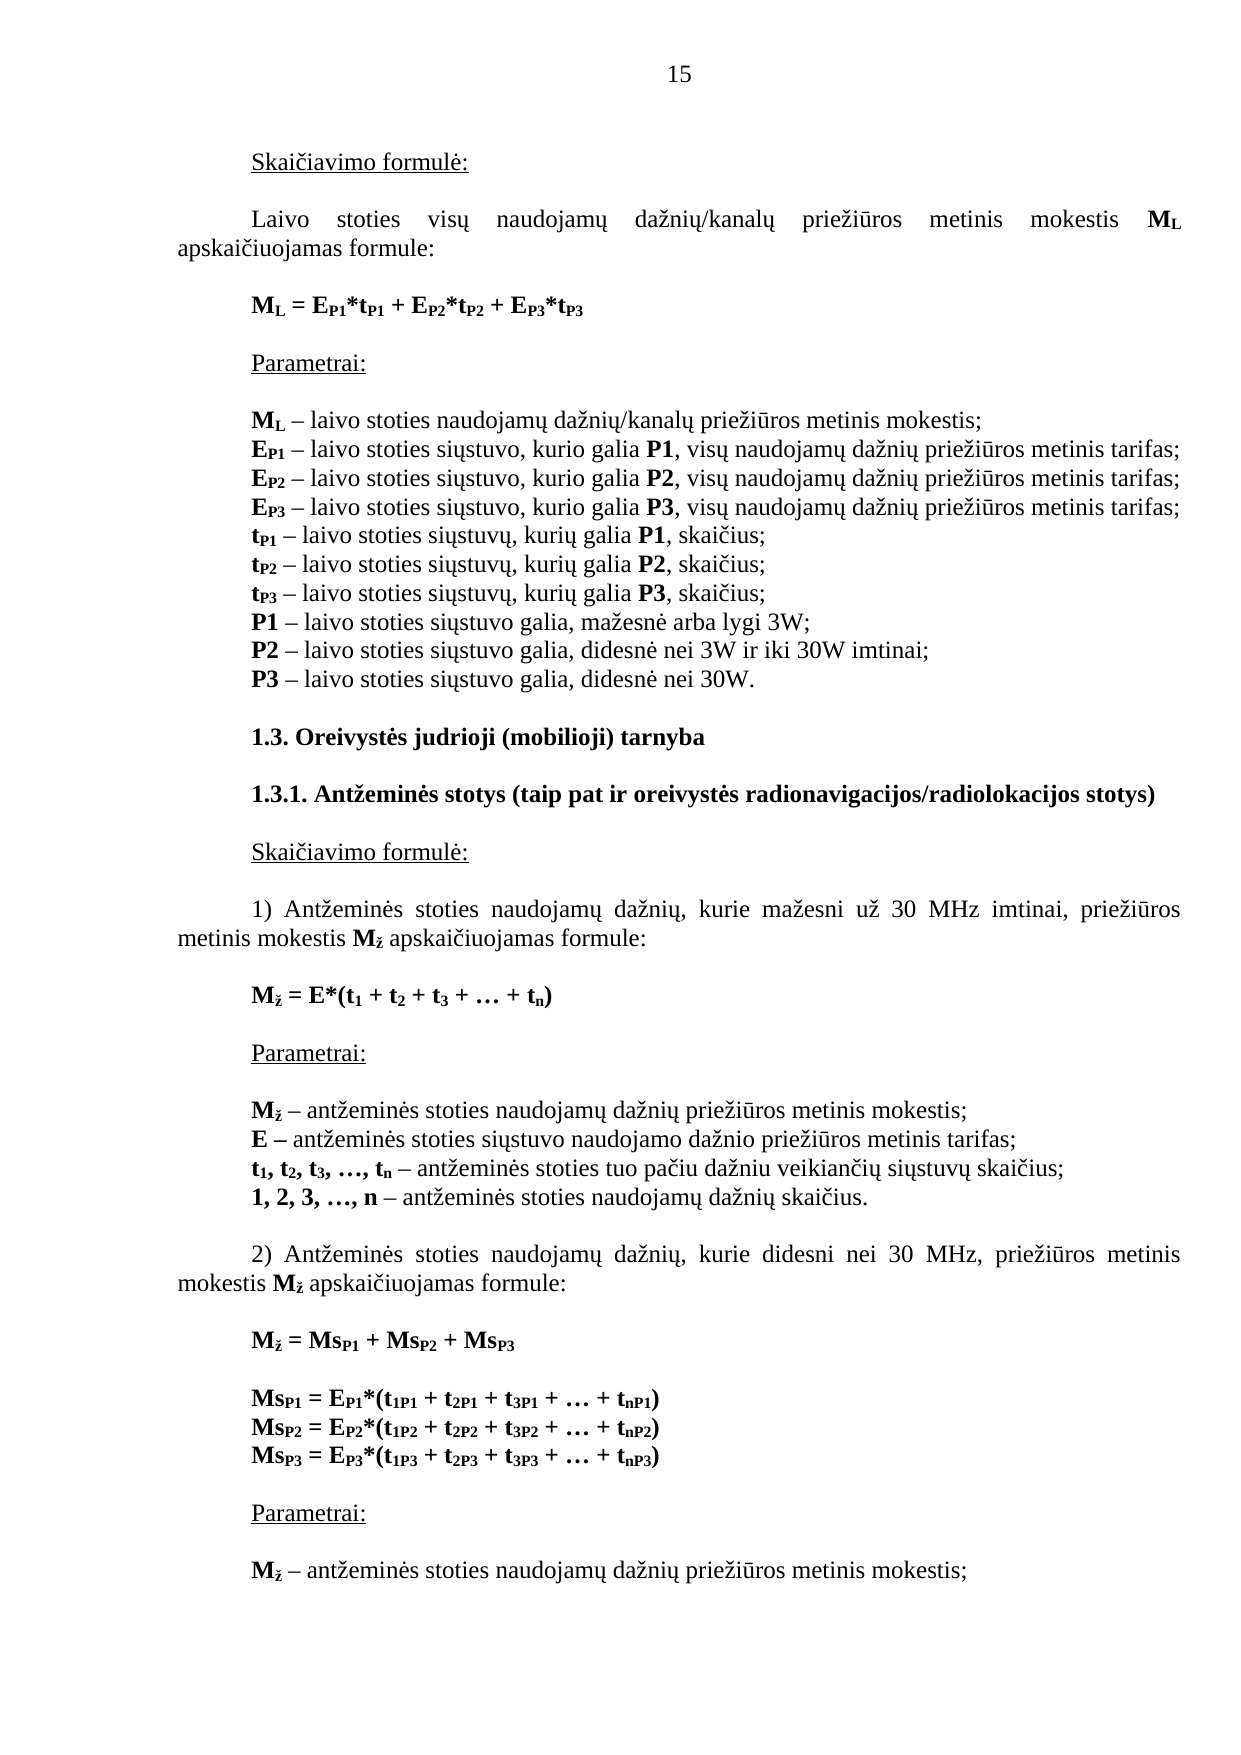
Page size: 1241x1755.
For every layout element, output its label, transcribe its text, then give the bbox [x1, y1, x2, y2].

text Parametrai: [177, 1498, 1181, 1527]
text 1.3.1. Antžeminės stotys (taip pat ir oreivystės radionavigacijos/radiolokacijos stotys) [177, 779, 1181, 808]
text ML = EP1*tP1 + EP2*tP2 + EP3*tP3 [177, 291, 1181, 319]
text MsP1 = EP1*(t1P1 + t2P1 + t3P1 + … + tnP1) [177, 1383, 1181, 1412]
text tP1 – laivo stoties siųstuvų, kurių galia P1, skaičius; [177, 521, 1181, 549]
text 2) Antžeminės stoties naudojamų dažnių, kurie didesni nei 30 MHz, priežiūros metinis mokestis Mž apskaičiuojamas formule: [177, 1239, 1181, 1297]
text Skaičiavimo formulė: [177, 147, 1181, 176]
text ML – laivo stoties naudojamų dažnių/kanalų priežiūros metinis mokestis; [177, 406, 1181, 434]
text P3 – laivo stoties siųstuvo galia, didesnė nei 30W. [177, 664, 1181, 693]
text tP3 – laivo stoties siųstuvų, kurių galia P3, skaičius; [177, 578, 1181, 607]
text 1) Antžeminės stoties naudojamų dažnių, kurie mažesni už 30 MHz imtinai, priežiūros metinis mokestis Mž apskaičiuojamas formule: [177, 894, 1181, 952]
text Skaičiavimo formulė: [177, 837, 1181, 866]
text MsP3 = EP3*(t1P3 + t2P3 + t3P3 + … + tnP3) [177, 1441, 1181, 1469]
text t1, t2, t3, …, tn – antžeminės stoties tuo pačiu dažniu veikiančių siųstuvų skaičius; [177, 1153, 1181, 1182]
text Mž = MsP1 + MsP2 + MsP3 [177, 1326, 1181, 1354]
text Parametrai: [177, 1038, 1181, 1067]
text 1.3. Oreivystės judrioji (mobilioji) tarnyba [177, 722, 1181, 751]
text MsP2 = EP2*(t1P2 + t2P2 + t3P2 + … + tnP2) [177, 1412, 1181, 1441]
text P1 – laivo stoties siųstuvo galia, mažesnė arba lygi 3W; [177, 607, 1181, 636]
text Mž = E*(t1 + t2 + t3 + … + tn) [177, 981, 1181, 1009]
text Mž – antžeminės stoties naudojamų dažnių priežiūros metinis mokestis; [177, 1096, 1181, 1124]
text tP2 – laivo stoties siųstuvų, kurių galia P2, skaičius; [177, 549, 1181, 578]
text Parametrai: [177, 348, 1181, 377]
text EP1 – laivo stoties siųstuvo, kurio galia P1, visų naudojamų dažnių priežiūros metinis tarifas; [177, 434, 1181, 463]
text Laivo stoties visų naudojamų dažnių/kanalų priežiūros metinis mokestis ML apskaičiuojamas formule: [177, 204, 1181, 262]
text E – antžeminės stoties siųstuvo naudojamo dažnio priežiūros metinis tarifas; [177, 1124, 1181, 1153]
text P2 – laivo stoties siųstuvo galia, didesnė nei 3W ir iki 30W imtinai; [177, 636, 1181, 664]
text EP2 – laivo stoties siųstuvo, kurio galia P2, visų naudojamų dažnių priežiūros metinis tarifas; [177, 463, 1181, 492]
text Mž – antžeminės stoties naudojamų dažnių priežiūros metinis mokestis; [177, 1556, 1181, 1584]
text EP3 – laivo stoties siųstuvo, kurio galia P3, visų naudojamų dažnių priežiūros metinis tarifas; [177, 492, 1181, 521]
text 1, 2, 3, …, n – antžeminės stoties naudojamų dažnių skaičius. [177, 1182, 1181, 1211]
